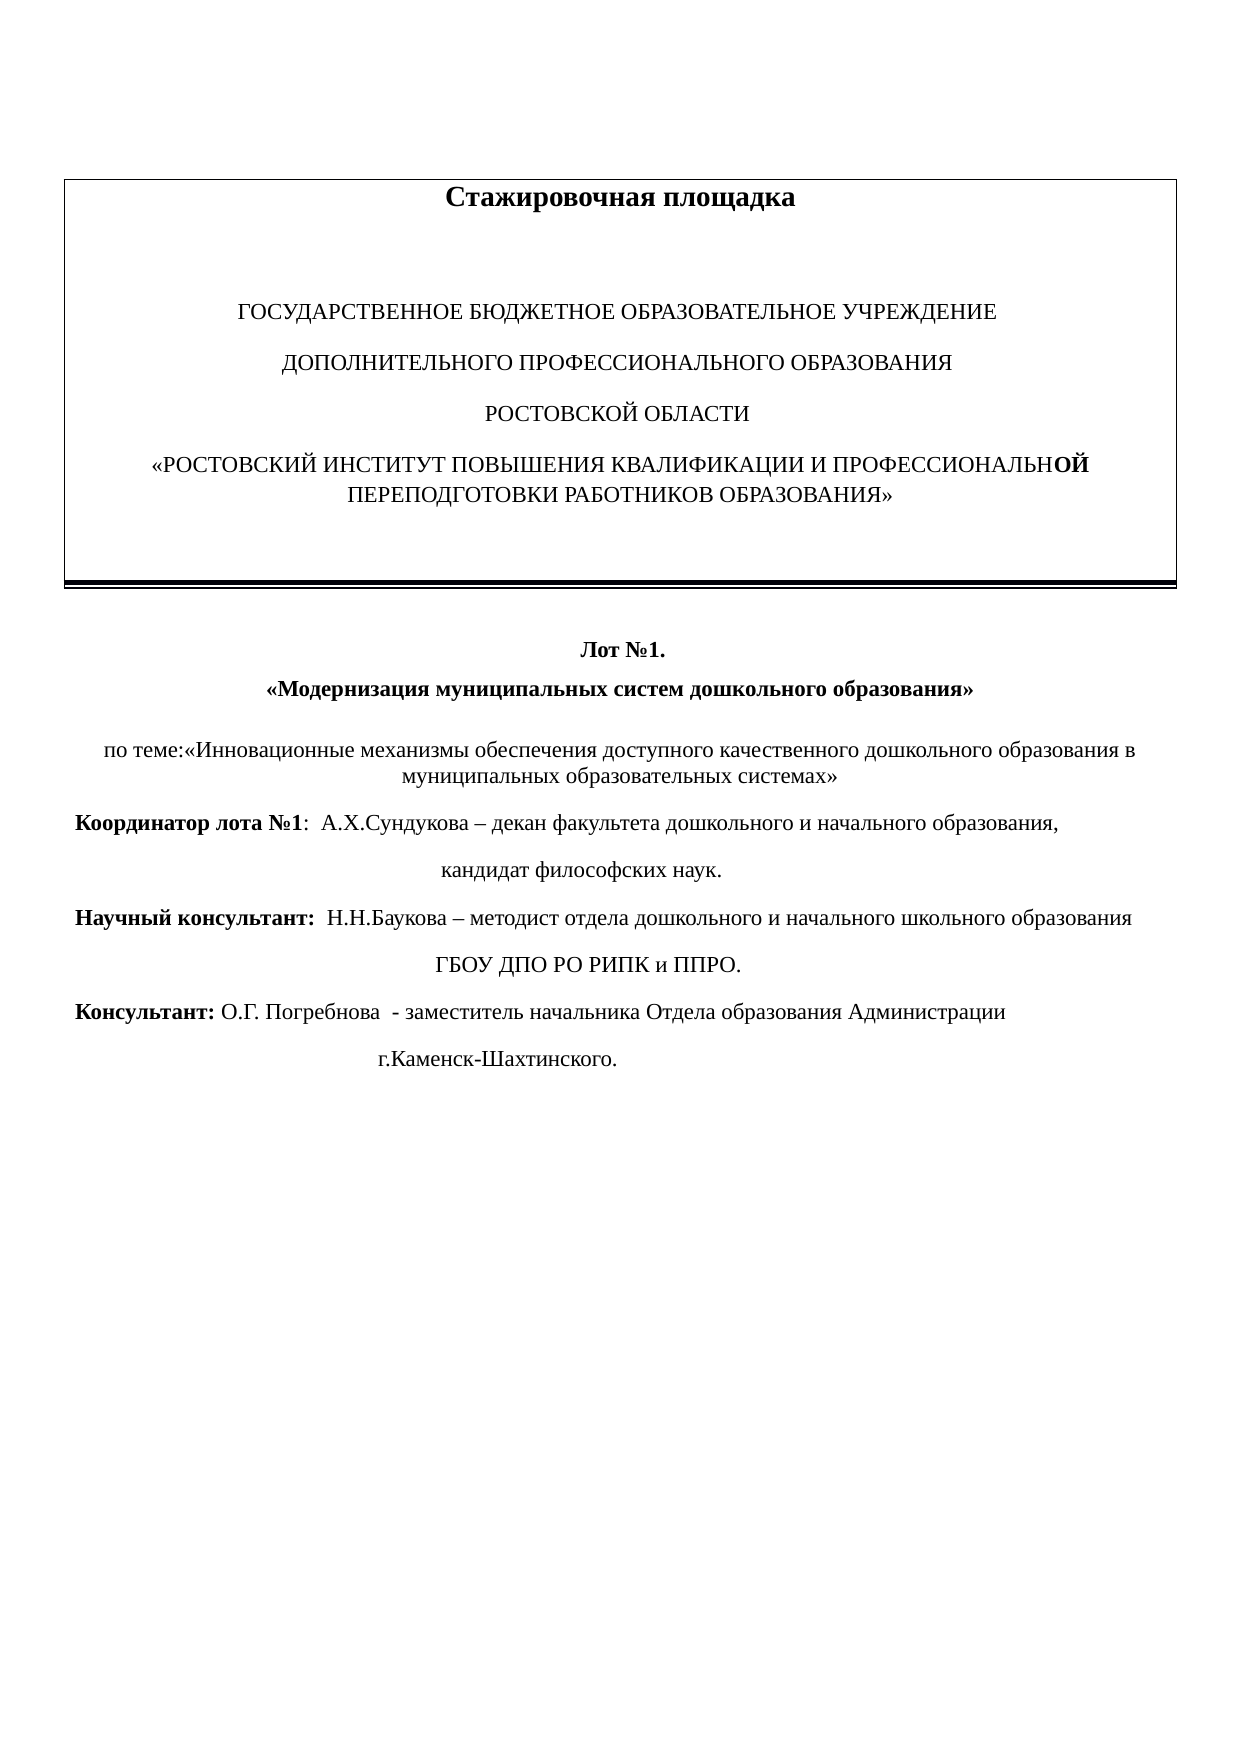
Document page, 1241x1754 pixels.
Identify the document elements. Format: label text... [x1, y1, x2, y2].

text Консультант: О.Г. Погребнова - заместитель начальника Отдела образования Администрации [75, 998, 1165, 1024]
text Координатор лота №1: А.Х.Сундукова – декан факультета дошкольного и начального образования, [75, 809, 1165, 836]
text г.Каменск-Шахтинского. [75, 1045, 1165, 1072]
text Научный консультант: Н.Н.Баукова – методист отдела дошкольного и начального школьного образования [75, 904, 1165, 930]
table_header Стажировочная площадка ГОСУДАРСТВЕННОЕ БЮДЖЕТНОЕ ОБРАЗОВАТЕЛЬНОЕ УЧРЕЖДЕНИЕ ДОПОЛНИТЕЛЬНОГО ПРОФЕССИОНАЛЬНОГО ОБРАЗОВАНИЯ РОСТОВСКОЙ ОБЛАСТИ «РОСТОВСКИЙ ИНСТИТУТ ПОВЫШЕНИЯ КВАЛИФИКАЦИИ И ПРОФЕССИОНАЛЬНОЙ ПЕРЕПОДГОТОВКИ РАБОТНИКОВ ОБРАЗОВАНИЯ» [65, 180, 1176, 579]
text ГБОУ ДПО РО РИПК и ППРО. [75, 951, 1165, 977]
text Лот №1. «Модернизация муниципальных систем дошкольного образования» [75, 636, 1165, 702]
text кандидат философских наук. [75, 857, 1165, 883]
text по теме:«Инновационные механизмы обеспечения доступного качественного дошкольного образования в муниципальных образовательных системах» [75, 736, 1165, 788]
